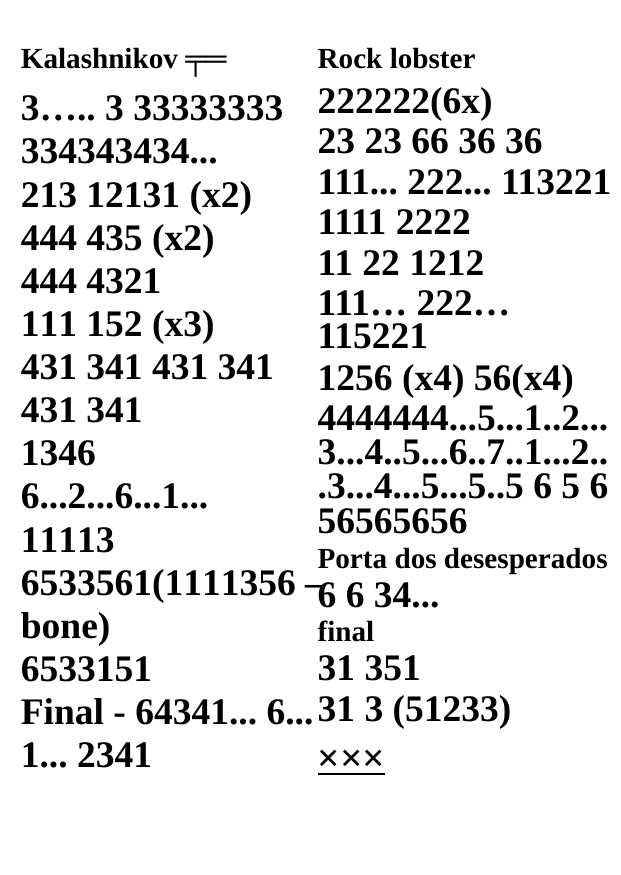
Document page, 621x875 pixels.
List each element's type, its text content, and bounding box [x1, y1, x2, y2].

subtitle Rock lobster [317, 41, 614, 74]
text 3….. 3 33333333 [21, 86, 317, 129]
text 6...2...6...1... [21, 474, 317, 517]
text 1111 2222 [317, 207, 614, 241]
text 444 435 (x2) [21, 215, 317, 258]
text 1256 (x4) 56(x4) [317, 363, 614, 397]
text 111… 222… 115221 [317, 288, 614, 357]
text 444 4321 [21, 258, 317, 301]
text 334343434... [21, 129, 317, 172]
text Final - 64341... 6... 1... 2341 [21, 689, 317, 776]
text 4444444...5...1..2...3...4..5...6..7..1...2...3...4...5...5..5 6 5 6 56565656 [317, 403, 614, 541]
text 1346 [21, 431, 317, 474]
text 111 152 (x3) [21, 301, 317, 344]
text 31 3 (51233) [317, 694, 614, 728]
text 213 12131 (x2) [21, 172, 317, 215]
text ××× [317, 734, 620, 779]
text 431 341 431 341 431 341 [21, 344, 317, 431]
text 6533151 [21, 646, 317, 689]
text Porta dos desesperados [317, 547, 614, 574]
text 6 6 34... [317, 580, 614, 614]
text 11 22 1212 [317, 247, 614, 282]
text 31 351 [317, 653, 614, 688]
text final [317, 621, 614, 647]
text 222222(6x) [317, 86, 614, 120]
subtitle Kalashnikov ╤═ [21, 41, 317, 74]
text 111... 222... 113221 [317, 167, 614, 201]
text 6533561(1111356 – bone) [21, 560, 317, 646]
text 11113 [21, 517, 317, 560]
text 23 23 66 36 36 [317, 126, 614, 161]
